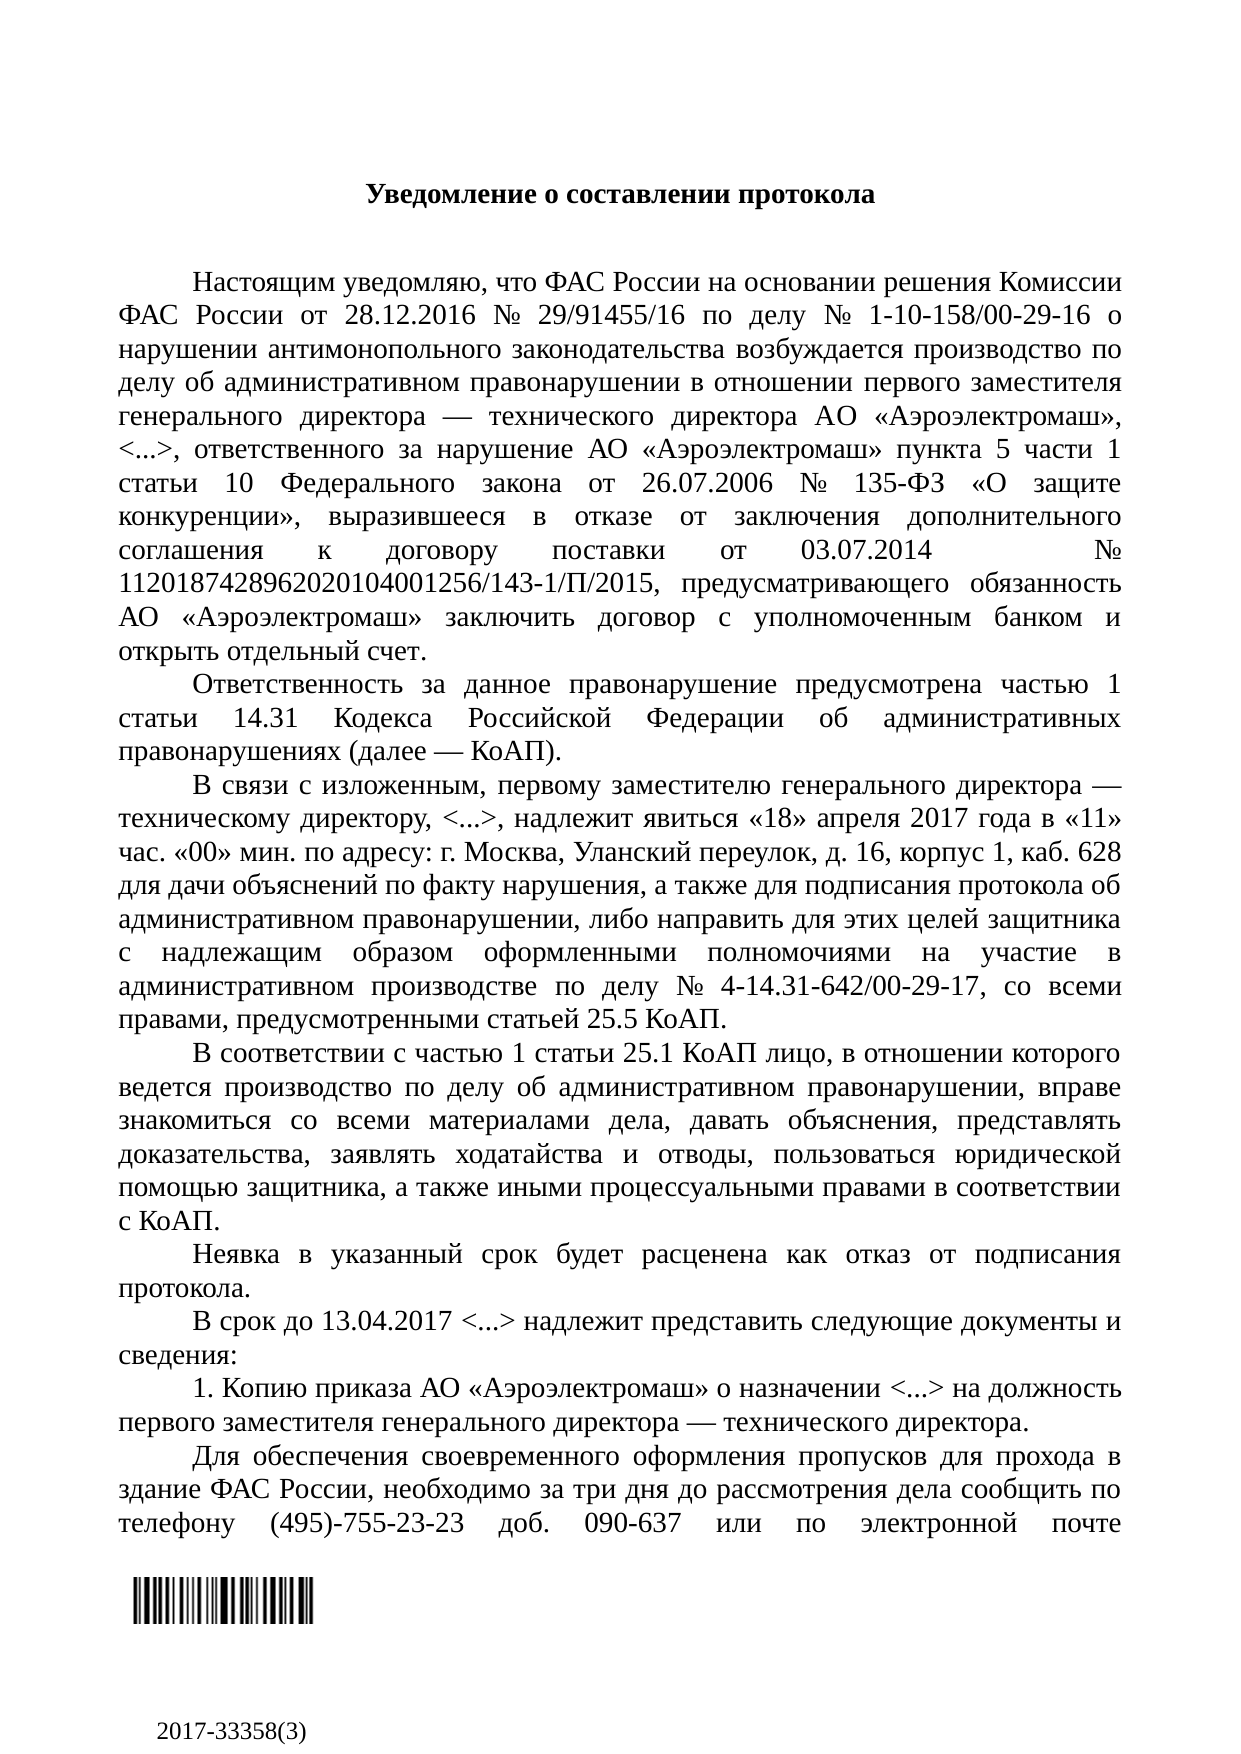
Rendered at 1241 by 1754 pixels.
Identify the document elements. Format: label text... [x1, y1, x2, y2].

text В соответствии с частью 1 статьи 25.1 КоАП лицо, в отношении которого ведется производство по делу об административном правонарушении, вправе знакомиться со всеми материалами дела, давать объяснения, представлять доказательства, заявлять ходатайства и отводы, пользоваться юридической помощью защитника, а также иными процессуальными правами в соответствии с КоАП. [118, 1035, 1122, 1236]
picture [118, 1577, 331, 1624]
text Настоящим уведомляю, что ФАС России на основании решения Комиссии ФАС России от 28.12.2016 № 29/91455/16 по делу № 1-10-158/00-29-16 о нарушении антимонопольного законодательства возбуждается производство по делу об административном правонарушении в отношении первого заместителя генерального директора — технического директора АО «Аэроэлектромаш», <...>, ответственного за нарушение АО «Аэроэлектромаш» пункта 5 части 1 статьи 10 Федерального закона от 26.07.2006 № 135-ФЗ «О защите конкуренции», выразившееся в отказе от заключения дополнительного соглашения к договору поставки от 03.07.2014 № 1120187428962020104001256/143-1/П/2015, предусматривающего обязанность АО «Аэроэлектромаш» заключить договор с уполномоченным банком и открыть отдельный счет. [118, 264, 1122, 666]
text Неявка в указанный срок будет расценена как отказ от подписания протокола. [118, 1236, 1122, 1303]
text 1. Копию приказа АО «Аэроэлектромаш» о назначении <...> на должность первого заместителя генерального директора — технического директора. [118, 1371, 1122, 1438]
text В связи с изложенным, первому заместителю генерального директора — техническому директору, <...>, надлежит явиться «18» апреля 2017 года в «11» час. «00» мин. по адресу: г. Москва, Уланский переулок, д. 16, корпус 1, каб. 628 для дачи объяснений по факту нарушения, а также для подписания протокола об административном правонарушении, либо направить для этих целей защитника с надлежащим образом оформленными полномочиями на участие в административном производстве по делу № 4-14.31-642/00-29-17, со всеми правами, предусмотренными статьей 25.5 КоАП. [118, 767, 1122, 1035]
text Ответственность за данное правонарушение предусмотрена частью 1 статьи 14.31 Кодекса Российской Федерации об административных правонарушениях (далее — КоАП). [118, 666, 1122, 767]
text Для обеспечения своевременного оформления пропусков для прохода в здание ФАС России, необходимо за три дня до рассмотрения дела сообщить по телефону (495)-755-23-23 доб. 090-637 или по электронной почте [118, 1438, 1122, 1538]
text Уведомление о составлении протокола [118, 176, 1122, 210]
text В срок до 13.04.2017 <...> надлежит представить следующие документы и сведения: [118, 1303, 1122, 1371]
